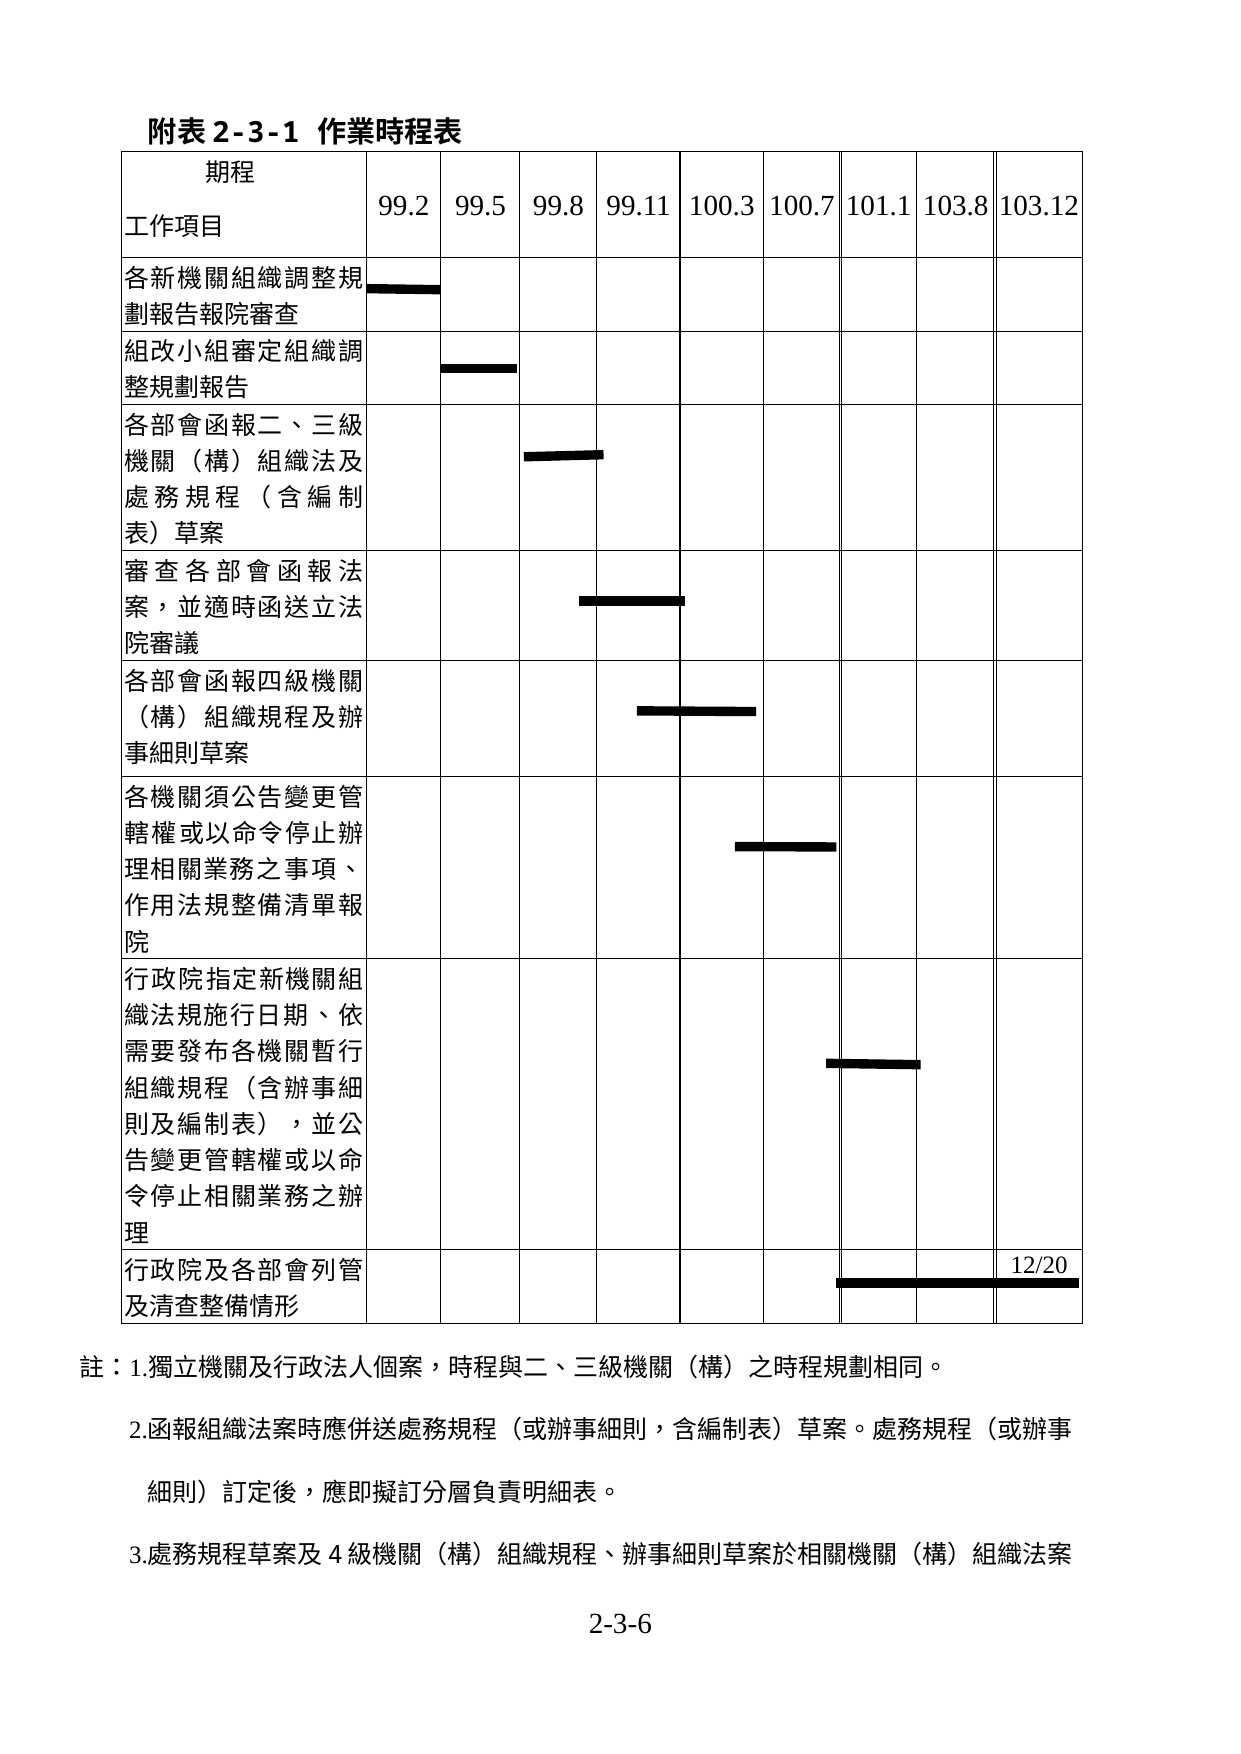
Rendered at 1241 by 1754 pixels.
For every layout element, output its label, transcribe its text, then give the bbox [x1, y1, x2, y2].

table_cell [597, 606, 679, 660]
table_cell 各機關須公告變更管轄權或以命令停止辦理相關業務之事項、作用法規整備清單報院 [122, 777, 366, 958]
table_cell [917, 551, 993, 660]
table_cell [842, 1250, 916, 1278]
table_cell [764, 551, 839, 660]
table_cell [917, 1250, 993, 1278]
table_cell [520, 959, 596, 1249]
table_header 103.8 [917, 152, 993, 257]
table_cell [997, 405, 1082, 550]
text 註：1.獨立機關及行政法人個案，時程與二、三級機關（構）之時程規劃相同。 [79, 1324, 1092, 1386]
table_header 100.7 [764, 152, 839, 257]
table_header 99.5 [441, 152, 519, 257]
table_cell 組改小組審定組織調整規劃報告 [122, 332, 366, 404]
table_cell [597, 551, 679, 596]
table_cell [597, 405, 679, 550]
table_cell [997, 551, 1082, 660]
table_cell [441, 777, 519, 958]
table_cell [367, 661, 440, 776]
table_cell 審查各部會函報法案，並適時函送立法院審議 [122, 551, 366, 660]
table_cell [917, 959, 993, 1249]
table_cell 12/20 [997, 1250, 1082, 1323]
table_cell [997, 332, 1082, 404]
text 附表2-3-1 作業時程表 [148, 89, 1092, 151]
table_cell [764, 258, 839, 331]
table_cell [764, 1250, 839, 1323]
table_cell [997, 959, 1082, 1249]
table_cell [597, 258, 679, 331]
table_cell [367, 959, 440, 1249]
table_cell [520, 332, 596, 404]
table_cell [917, 332, 993, 404]
table_cell [842, 551, 916, 660]
table_header 100.3 [681, 152, 763, 257]
table_cell [367, 405, 440, 550]
table_cell 各新機關組織調整規劃報告報院審查 [122, 258, 366, 331]
table_header 期程 工作項目 [122, 152, 366, 257]
table_cell [367, 294, 440, 331]
table_cell [367, 777, 440, 958]
table_cell [681, 1250, 763, 1323]
table_cell [681, 258, 763, 331]
table_cell [681, 332, 763, 404]
table_cell [764, 959, 839, 1249]
text 2.函報組織法案時應併送處務規程（或辦事細則，含編制表）草案。處務規程（或辦事細則）訂定後，應即擬訂分層負責明細表。 [129, 1386, 1092, 1511]
table_cell [842, 1069, 916, 1249]
table_cell [842, 1288, 916, 1323]
table_cell [597, 777, 679, 958]
table_cell [441, 258, 519, 331]
table_cell [520, 777, 596, 958]
table_cell [441, 405, 519, 550]
table_cell [597, 1250, 679, 1323]
table_cell [764, 405, 839, 550]
table_cell 行政院指定新機關組織法規施行日期、依需要發布各機關暫行組織規程（含辦事細則及編制表），並公告變更管轄權或以命令停止相關業務之辦理 [122, 959, 366, 1249]
table_cell [997, 777, 1082, 958]
table_cell [367, 332, 440, 404]
table_header 99.11 [597, 152, 679, 257]
table_cell [597, 959, 679, 1249]
table_cell [520, 661, 596, 776]
table_cell [520, 258, 596, 331]
table_cell [597, 661, 679, 776]
table_header 103.12 [997, 152, 1082, 257]
table_cell [917, 1288, 993, 1323]
table_cell [842, 258, 916, 331]
table_cell [367, 258, 440, 284]
table_cell [441, 332, 519, 404]
table_cell [764, 661, 839, 776]
table_cell [764, 332, 839, 404]
table_cell [842, 405, 916, 550]
table_cell [441, 1250, 519, 1323]
table_cell [842, 959, 916, 1059]
table_cell [681, 959, 763, 1249]
table_cell 各部會函報二、三級機關（構）組織法及處務規程（含編制表）草案 [122, 405, 366, 550]
table_header 99.2 [367, 152, 440, 257]
table_cell [917, 405, 993, 550]
table_cell [917, 661, 993, 776]
table_cell [681, 551, 763, 660]
table_cell [681, 661, 763, 776]
table_cell 各部會函報四級機關（構）組織規程及辦事細則草案 [122, 661, 366, 776]
table_cell [520, 551, 596, 660]
table_cell [520, 405, 596, 550]
table_cell [681, 405, 763, 550]
table_header 101.1 [842, 152, 916, 257]
table_header 99.8 [520, 152, 596, 257]
table_cell [997, 661, 1082, 776]
table_cell 行政院及各部會列管及清查整備情形 [122, 1250, 366, 1323]
table_cell [842, 332, 916, 404]
text 3.處務規程草案及4級機關（構）組織規程、辦事細則草案於相關機關（構）組織法案 [129, 1511, 1092, 1574]
table_cell [520, 1250, 596, 1323]
table_cell [764, 777, 839, 958]
table_cell [842, 661, 916, 776]
table_cell [997, 258, 1082, 331]
table_cell [367, 1250, 440, 1323]
table_cell [441, 959, 519, 1249]
table_cell [441, 661, 519, 776]
table_cell [917, 258, 993, 331]
table_cell [441, 551, 519, 660]
table_cell [367, 551, 440, 660]
table_cell [597, 332, 679, 404]
table_cell [681, 777, 763, 958]
table_cell [842, 777, 916, 958]
table_cell [917, 777, 993, 958]
